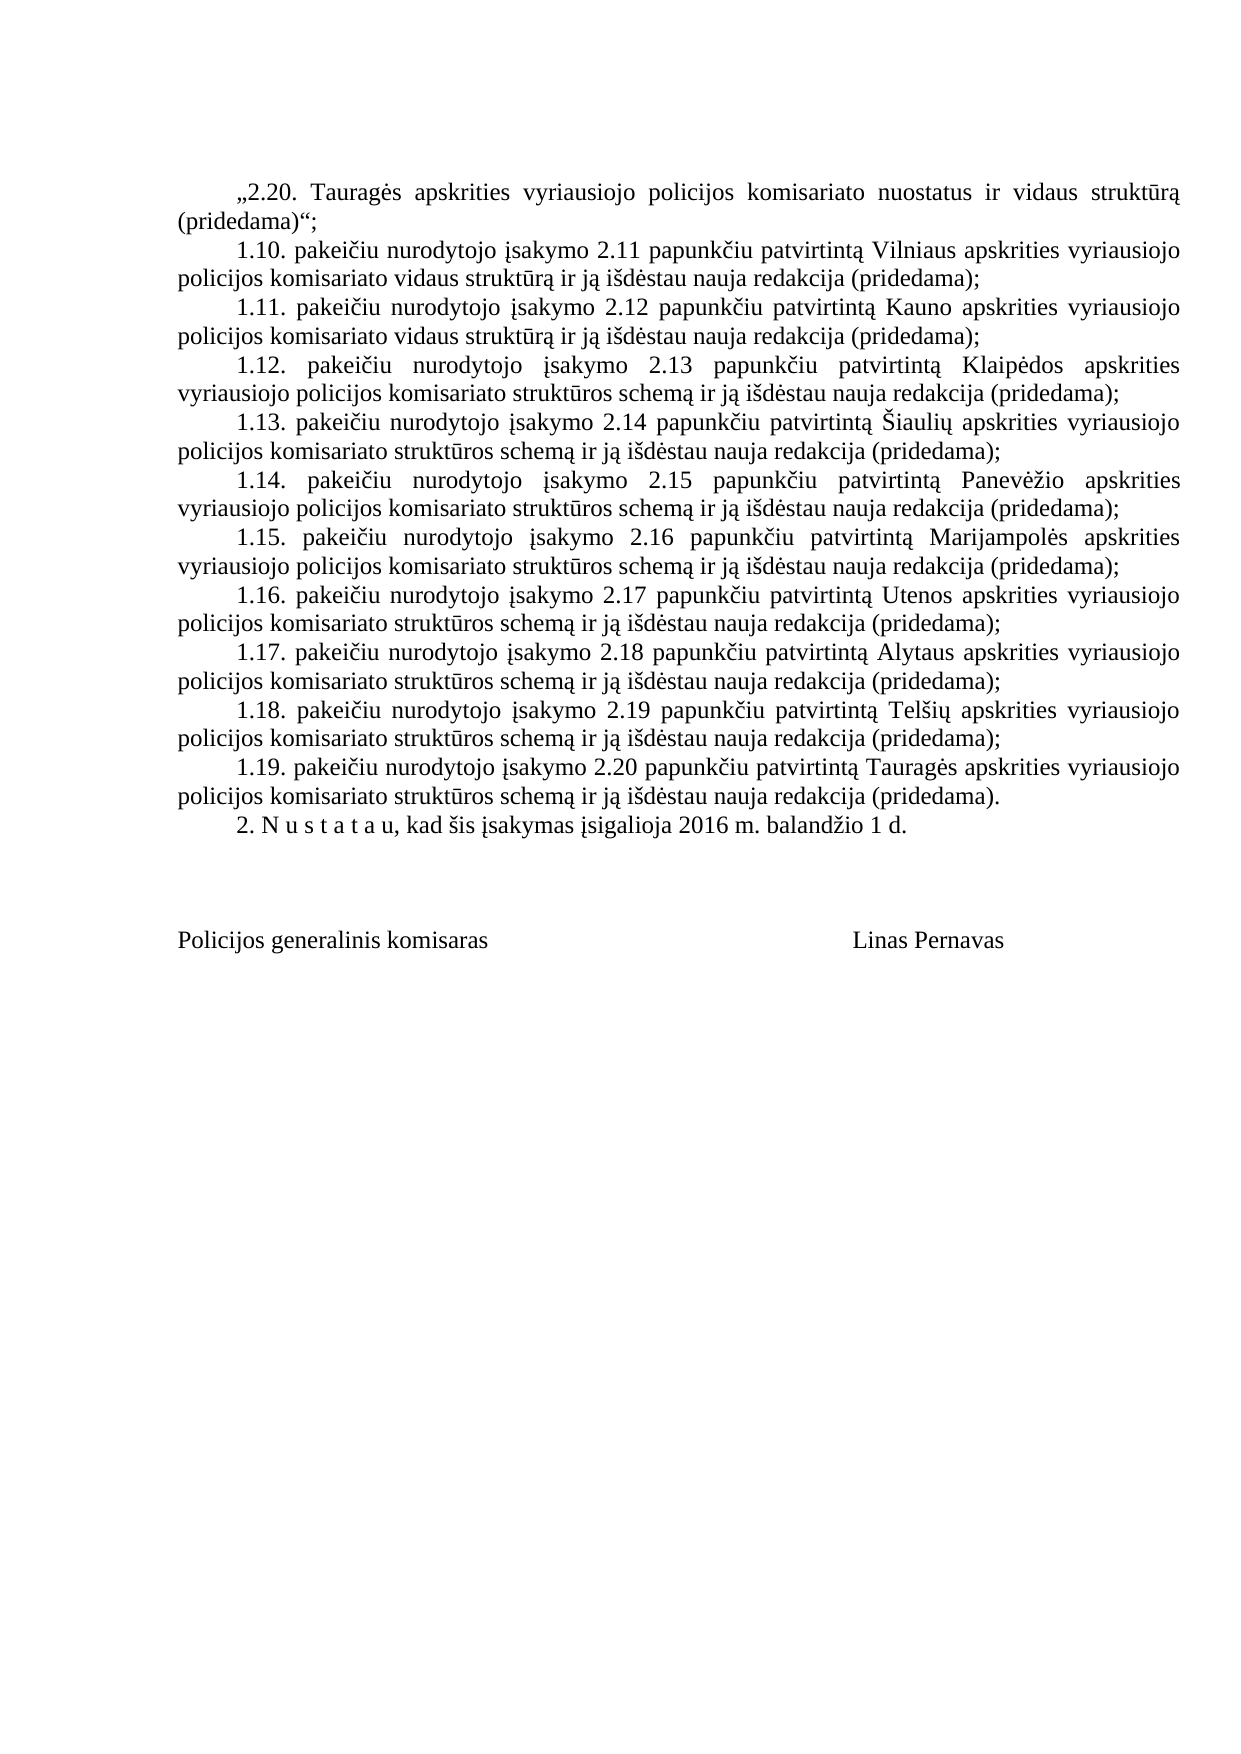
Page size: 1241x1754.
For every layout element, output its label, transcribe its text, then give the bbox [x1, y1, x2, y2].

text 1.14. pakeičiu nurodytojo įsakymo 2.15 papunkčiu patvirtintą Panevėžio apskrities vyriausiojo policijos komisariato struktūros schemą ir ją išdėstau nauja redakcija (pridedama); [177, 465, 1181, 522]
text 1.11. pakeičiu nurodytojo įsakymo 2.12 papunkčiu patvirtintą Kauno apskrities vyriausiojo policijos komisariato vidaus struktūrą ir ją išdėstau nauja redakcija (pridedama); [177, 292, 1181, 350]
text 1.13. pakeičiu nurodytojo įsakymo 2.14 papunkčiu patvirtintą Šiaulių apskrities vyriausiojo policijos komisariato struktūros schemą ir ją išdėstau nauja redakcija (pridedama); [177, 407, 1181, 465]
text 2. N u s t a t a u, kad šis įsakymas įsigalioja 2016 m. balandžio 1 d. [177, 810, 1181, 838]
text 1.10. pakeičiu nurodytojo įsakymo 2.11 papunkčiu patvirtintą Vilniaus apskrities vyriausiojo policijos komisariato vidaus struktūrą ir ją išdėstau nauja redakcija (pridedama); [177, 235, 1181, 292]
text 1.12. pakeičiu nurodytojo įsakymo 2.13 papunkčiu patvirtintą Klaipėdos apskrities vyriausiojo policijos komisariato struktūros schemą ir ją išdėstau nauja redakcija (pridedama); [177, 350, 1181, 407]
text „2.20. Tauragės apskrities vyriausiojo policijos komisariato nuostatus ir vidaus struktūrą (pridedama)“; [177, 177, 1181, 235]
text 1.16. pakeičiu nurodytojo įsakymo 2.17 papunkčiu patvirtintą Utenos apskrities vyriausiojo policijos komisariato struktūros schemą ir ją išdėstau nauja redakcija (pridedama); [177, 580, 1181, 637]
text Policijos generalinis komisaras Linas Pernavas [177, 925, 1181, 953]
text 1.19. pakeičiu nurodytojo įsakymo 2.20 papunkčiu patvirtintą Tauragės apskrities vyriausiojo policijos komisariato struktūros schemą ir ją išdėstau nauja redakcija (pridedama). [177, 752, 1181, 810]
text 1.18. pakeičiu nurodytojo įsakymo 2.19 papunkčiu patvirtintą Telšių apskrities vyriausiojo policijos komisariato struktūros schemą ir ją išdėstau nauja redakcija (pridedama); [177, 695, 1181, 752]
text 1.15. pakeičiu nurodytojo įsakymo 2.16 papunkčiu patvirtintą Marijampolės apskrities vyriausiojo policijos komisariato struktūros schemą ir ją išdėstau nauja redakcija (pridedama); [177, 522, 1181, 580]
text 1.17. pakeičiu nurodytojo įsakymo 2.18 papunkčiu patvirtintą Alytaus apskrities vyriausiojo policijos komisariato struktūros schemą ir ją išdėstau nauja redakcija (pridedama); [177, 637, 1181, 695]
